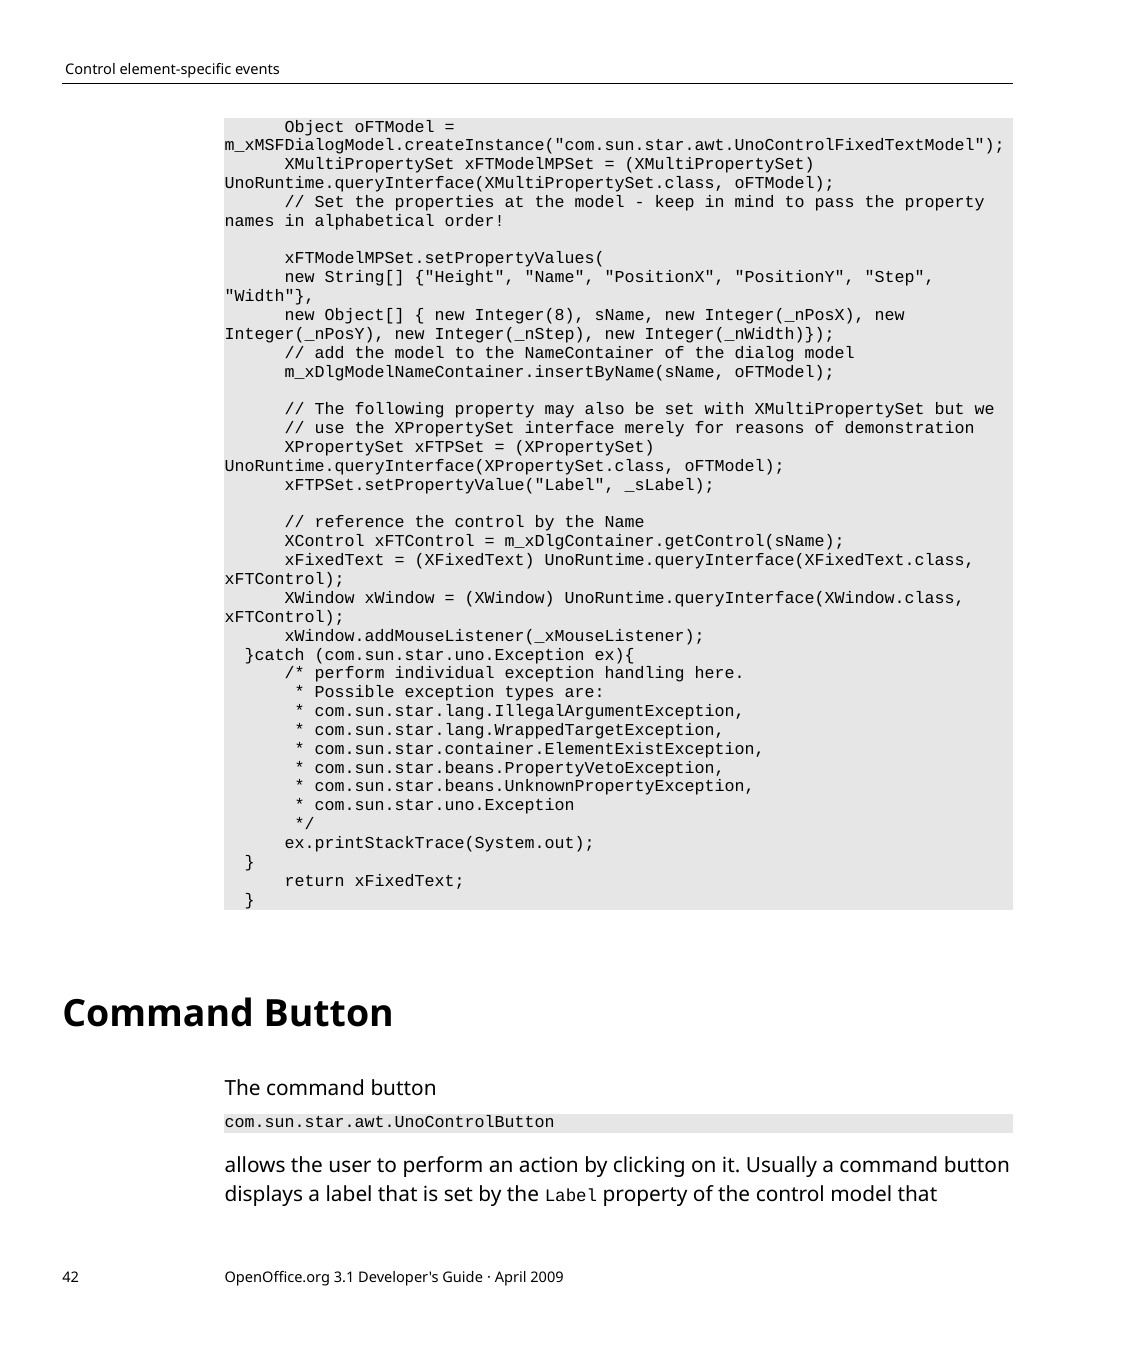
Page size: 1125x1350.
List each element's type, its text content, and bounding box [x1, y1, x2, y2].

text The command button [224, 1073, 1013, 1102]
text Object oFTModel = m_xMSFDialogModel.createInstance("com.sun.star.awt.UnoControlFixedTextModel"); XMultiPropertySet xFTModelMPSet = (XMultiPropertySet) UnoRuntime.queryInterface(XMultiPropertySet.class, oFTModel); // Set the properties at the model - keep in mind to pass the property names in alphabetical order! xFTModelMPSet.setPropertyValues( new String[] {"Height", "Name", "PositionX", "PositionY", "Step", "Width"}, new Object[] { new Integer(8), sName, new Integer(_nPosX), new Integer(_nPosY), new Integer(_nStep), new Integer(_nWidth)}); // add the model to the NameContainer of the dialog model m_xDlgModelNameContainer.insertByName(sName, oFTModel); // The following property may also be set with XMultiPropertySet but we // use the XPropertySet interface merely for reasons of demonstration XPropertySet xFTPSet = (XPropertySet) UnoRuntime.queryInterface(XPropertySet.class, oFTModel); xFTPSet.setPropertyValue("Label", _sLabel); // reference the control by the Name XControl xFTControl = m_xDlgContainer.getControl(sName); xFixedText = (XFixedText) UnoRuntime.queryInterface(XFixedText.class, xFTControl); XWindow xWindow = (XWindow) UnoRuntime.queryInterface(XWindow.class, xFTControl); xWindow.addMouseListener(_xMouseListener); }catch (com.sun.star.uno.Exception ex){ /* perform individual exception handling here. * Possible exception types are: * com.sun.star.lang.IllegalArgumentException, * com.sun.star.lang.WrappedTargetException, * com.sun.star.container.ElementExistException, * com.sun.star.beans.PropertyVetoException, * com.sun.star.beans.UnknownPropertyException, * com.sun.star.uno.Exception */ ex.printStackTrace(System.out); } return xFixedText; } [224, 118, 1013, 910]
subtitle Command Button [62, 987, 1013, 1038]
text allows the user to perform an action by clicking on it. Usually a command button displays a label that is set by the Label property of the control model that [224, 1151, 1013, 1207]
text com.sun.star.awt.UnoControlButton [224, 1114, 1013, 1133]
